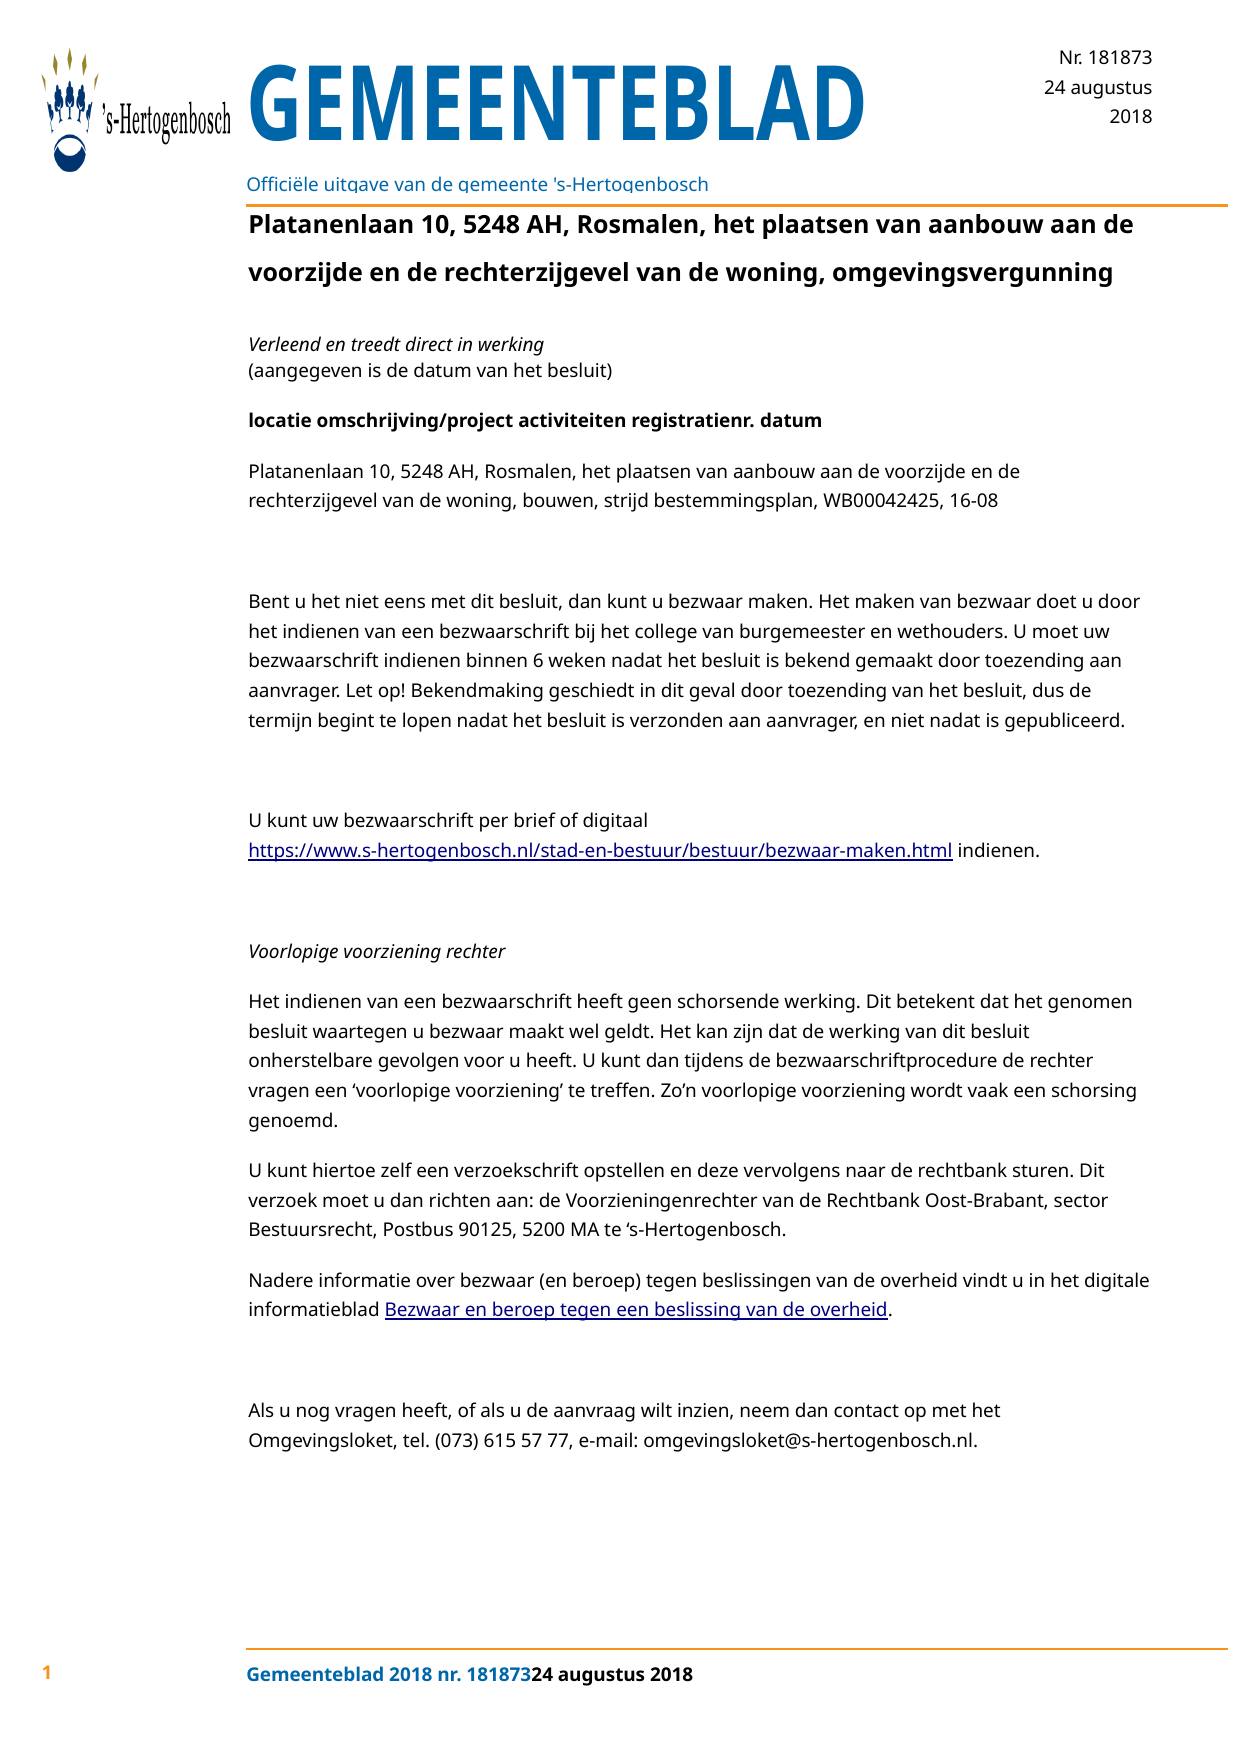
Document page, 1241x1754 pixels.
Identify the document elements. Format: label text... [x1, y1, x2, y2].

text (aangegeven is de datum van het besluit) [248, 357, 1152, 383]
text Nadere informatie over bezwaar (en beroep) tegen beslissingen van de overheid vindt u in het digitale informatieblad Bezwaar en beroep tegen een beslissing van de overheid. [248, 1267, 1152, 1322]
text Verleend en treedt direct in werking [248, 331, 1152, 357]
text Voorlopige voorziening rechter [248, 938, 1152, 964]
text Platanenlaan 10, 5248 AH, Rosmalen, het plaatsen van aanbouw aan de voorzijde en de rechterzijgevel van de woning, omgevingsvergunning [248, 207, 1152, 288]
text locatie omschrijving/project activiteiten registratienr. datum [248, 408, 1152, 433]
text Het indienen van een bezwaarschrift heeft geen schorsende werking. Dit betekent dat het genomen besluit waartegen u bezwaar maakt wel geldt. Het kan zijn dat de werking van dit besluit onherstelbare gevolgen voor u heeft. U kunt dan tijdens de bezwaarschriftprocedure de rechter vragen een ‘voorlopige voorziening’ te treffen. Zo’n voorlopige voorziening wordt vaak een schorsing genoemd. [248, 988, 1152, 1132]
text Als u nog vragen heeft, of als u de aanvraag wilt inzien, neem dan contact op met het Omgevingsloket, tel. (073) 615 57 77, e-mail: omgevingsloket@s-hertogenbosch.nl. [248, 1397, 1152, 1452]
text U kunt hiertoe zelf een verzoekschrift opstellen en deze vervolgens naar de rechtbank sturen. Dit verzoek moet u dan richten aan: de Voorzieningenrechter van de Rechtbank Oost-Brabant, sector Bestuursrecht, Postbus 90125, 5200 MA te ‘s-Hertogenbosch. [248, 1157, 1152, 1242]
text U kunt uw bezwaarschrift per brief of digitaal https://www.s-hertogenbosch.nl/stad-en-bestuur/bestuur/bezwaar-maken.html indienen. [248, 808, 1152, 863]
text Bent u het niet eens met dit besluit, dan kunt u bezwaar maken. Het maken van bezwaar doet u door het indienen van een bezwaarschrift bij het college van burgemeester en wethouders. U moet uw bezwaarschrift indienen binnen 6 weken nadat het besluit is bekend gemaakt door toezending aan aanvrager. Let op! Bekendmaking geschiedt in dit geval door toezending van het besluit, dus de termijn begint te lopen nadat het besluit is verzonden aan aanvrager, en niet nadat is gepubliceerd. [248, 588, 1152, 732]
text Platanenlaan 10, 5248 AH, Rosmalen, het plaatsen van aanbouw aan de voorzijde en de rechterzijgevel van de woning, bouwen, strijd bestemmingsplan, WB00042425, 16-08 [248, 458, 1152, 513]
picture [41, 47, 231, 172]
